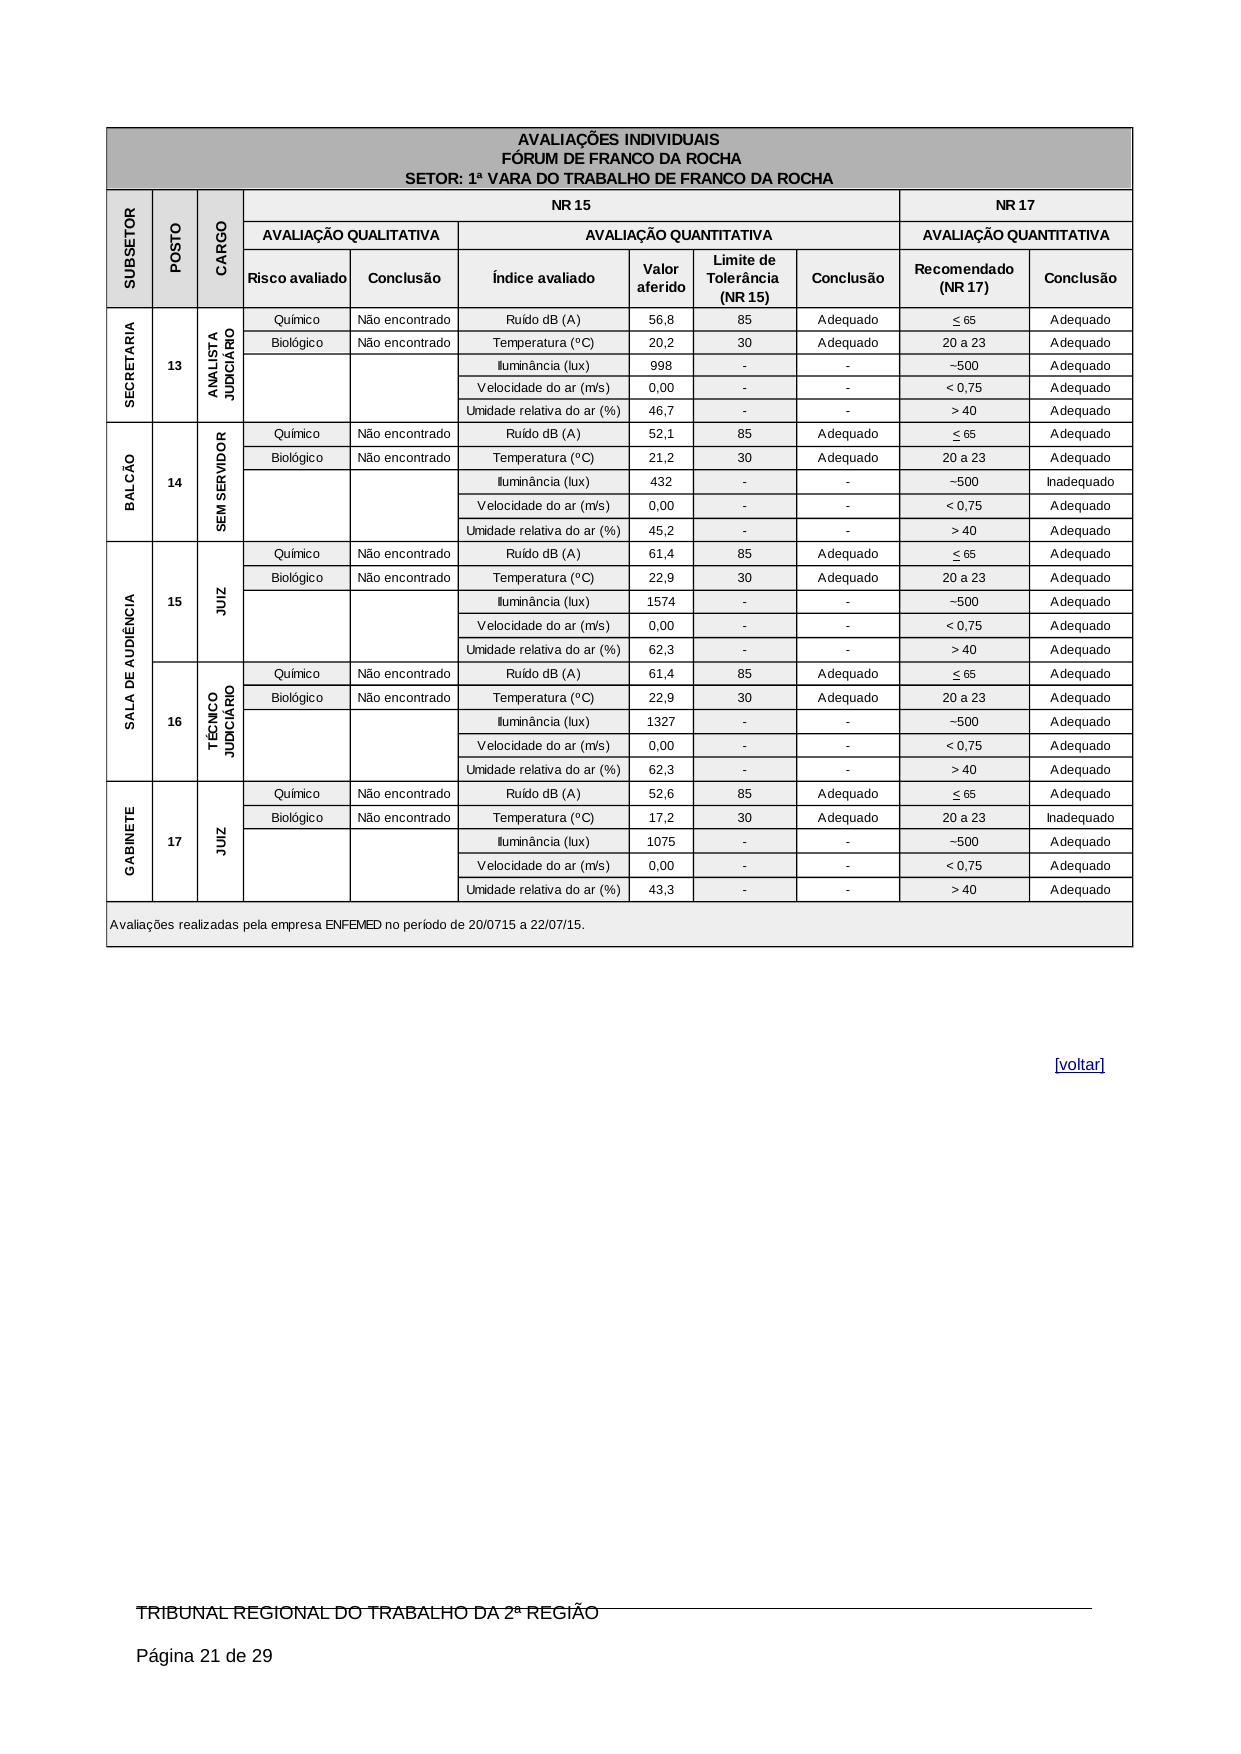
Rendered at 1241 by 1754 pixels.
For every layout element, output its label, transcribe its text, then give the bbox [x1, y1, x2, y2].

text [voltar] [136, 1055, 1104, 1074]
